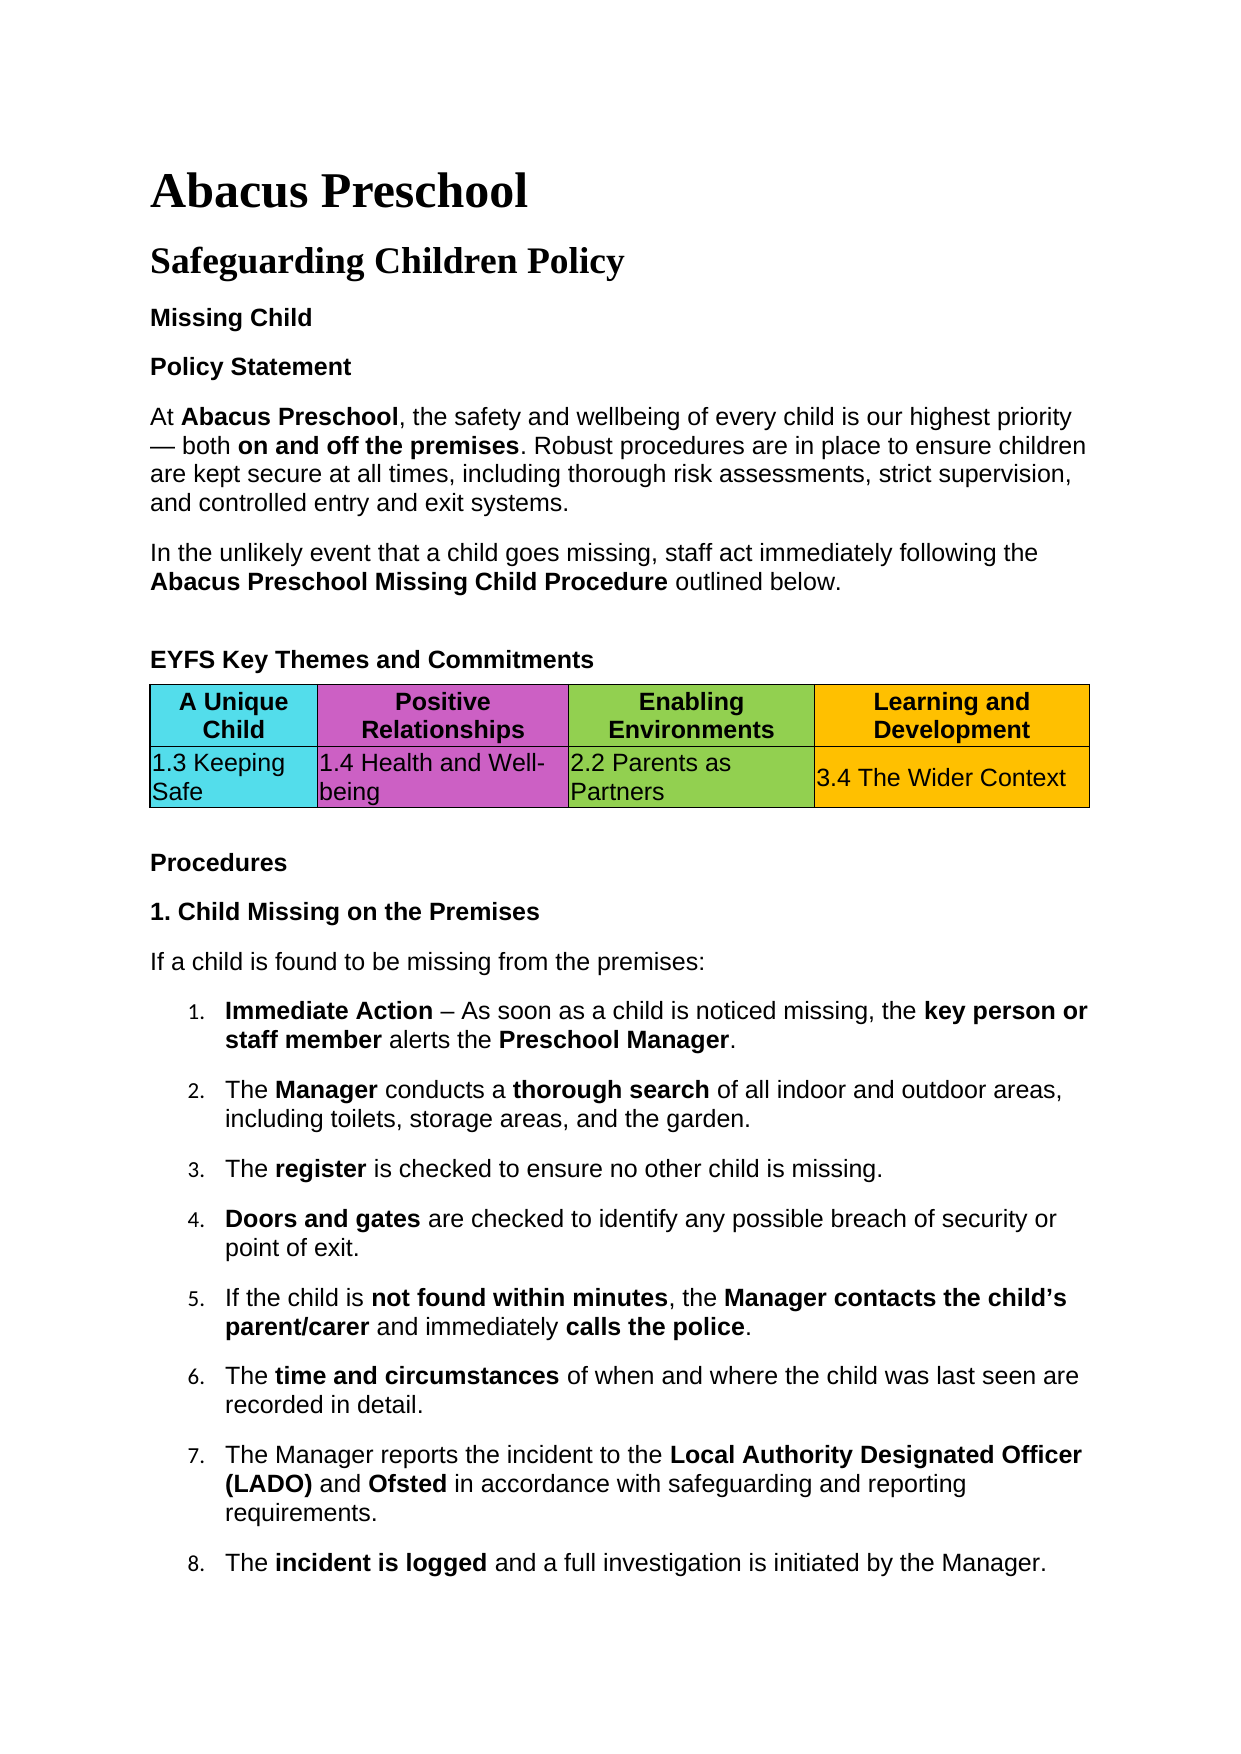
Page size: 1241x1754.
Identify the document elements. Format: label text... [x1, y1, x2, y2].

table_cell 1.3 Keeping Safe [151, 747, 317, 807]
text Abacus Preschool [150, 160, 1090, 218]
list The time and circumstances of when and where the child was last seen are recorded in detail. [187, 1361, 1090, 1419]
table_header Enabling Environments [569, 685, 814, 746]
list The register is checked to ensure no other child is missing. [187, 1154, 1090, 1183]
table_header Learning and Development [815, 685, 1089, 746]
table_cell 2.2 Parents as Partners [569, 747, 814, 807]
table_cell 1.4 Health and Well-being [318, 747, 568, 807]
list The incident is logged and a full investigation is initiated by the Manager. [187, 1547, 1090, 1577]
table_header A Unique Child [151, 685, 317, 746]
text At Abacus Preschool, the safety and wellbeing of every child is our highest priority — both on and off the premises. Robust procedures are in place to ensure children are kept secure at all times, including thorough risk assessments, strict supervision, and controlled entry and exit systems. [150, 402, 1090, 517]
list The Manager conducts a thorough search of all indoor and outdoor areas, including toilets, storage areas, and the garden. [187, 1075, 1090, 1133]
text 1. Child Missing on the Premises [150, 897, 1090, 926]
text If a child is found to be missing from the premises: [150, 947, 1090, 975]
text Missing Child [150, 303, 1090, 331]
text EYFS Key Themes and Commitments [150, 645, 1090, 673]
text Procedures [150, 847, 1090, 876]
list If the child is not found within minutes, the Manager contacts the child’s parent/carer and immediately calls the police. [187, 1282, 1090, 1340]
list Doors and gates are checked to identify any possible breach of security or point of exit. [187, 1204, 1090, 1262]
text Safeguarding Children Policy [150, 239, 1090, 282]
table_cell 3.4 The Wider Context [815, 747, 1089, 807]
text Policy Statement [150, 352, 1090, 381]
text In the unlikely event that a child goes missing, staff act immediately following the Abacus Preschool Missing Child Procedure outlined below. [150, 538, 1090, 595]
table_header Positive Relationships [318, 685, 568, 746]
list The Manager reports the incident to the Local Authority Designated Officer (LADO) and Ofsted in accordance with safeguarding and reporting requirements. [187, 1440, 1090, 1527]
list Immediate Action – As soon as a child is noticed missing, the key person or staff member alerts the Preschool Manager. [187, 996, 1090, 1054]
